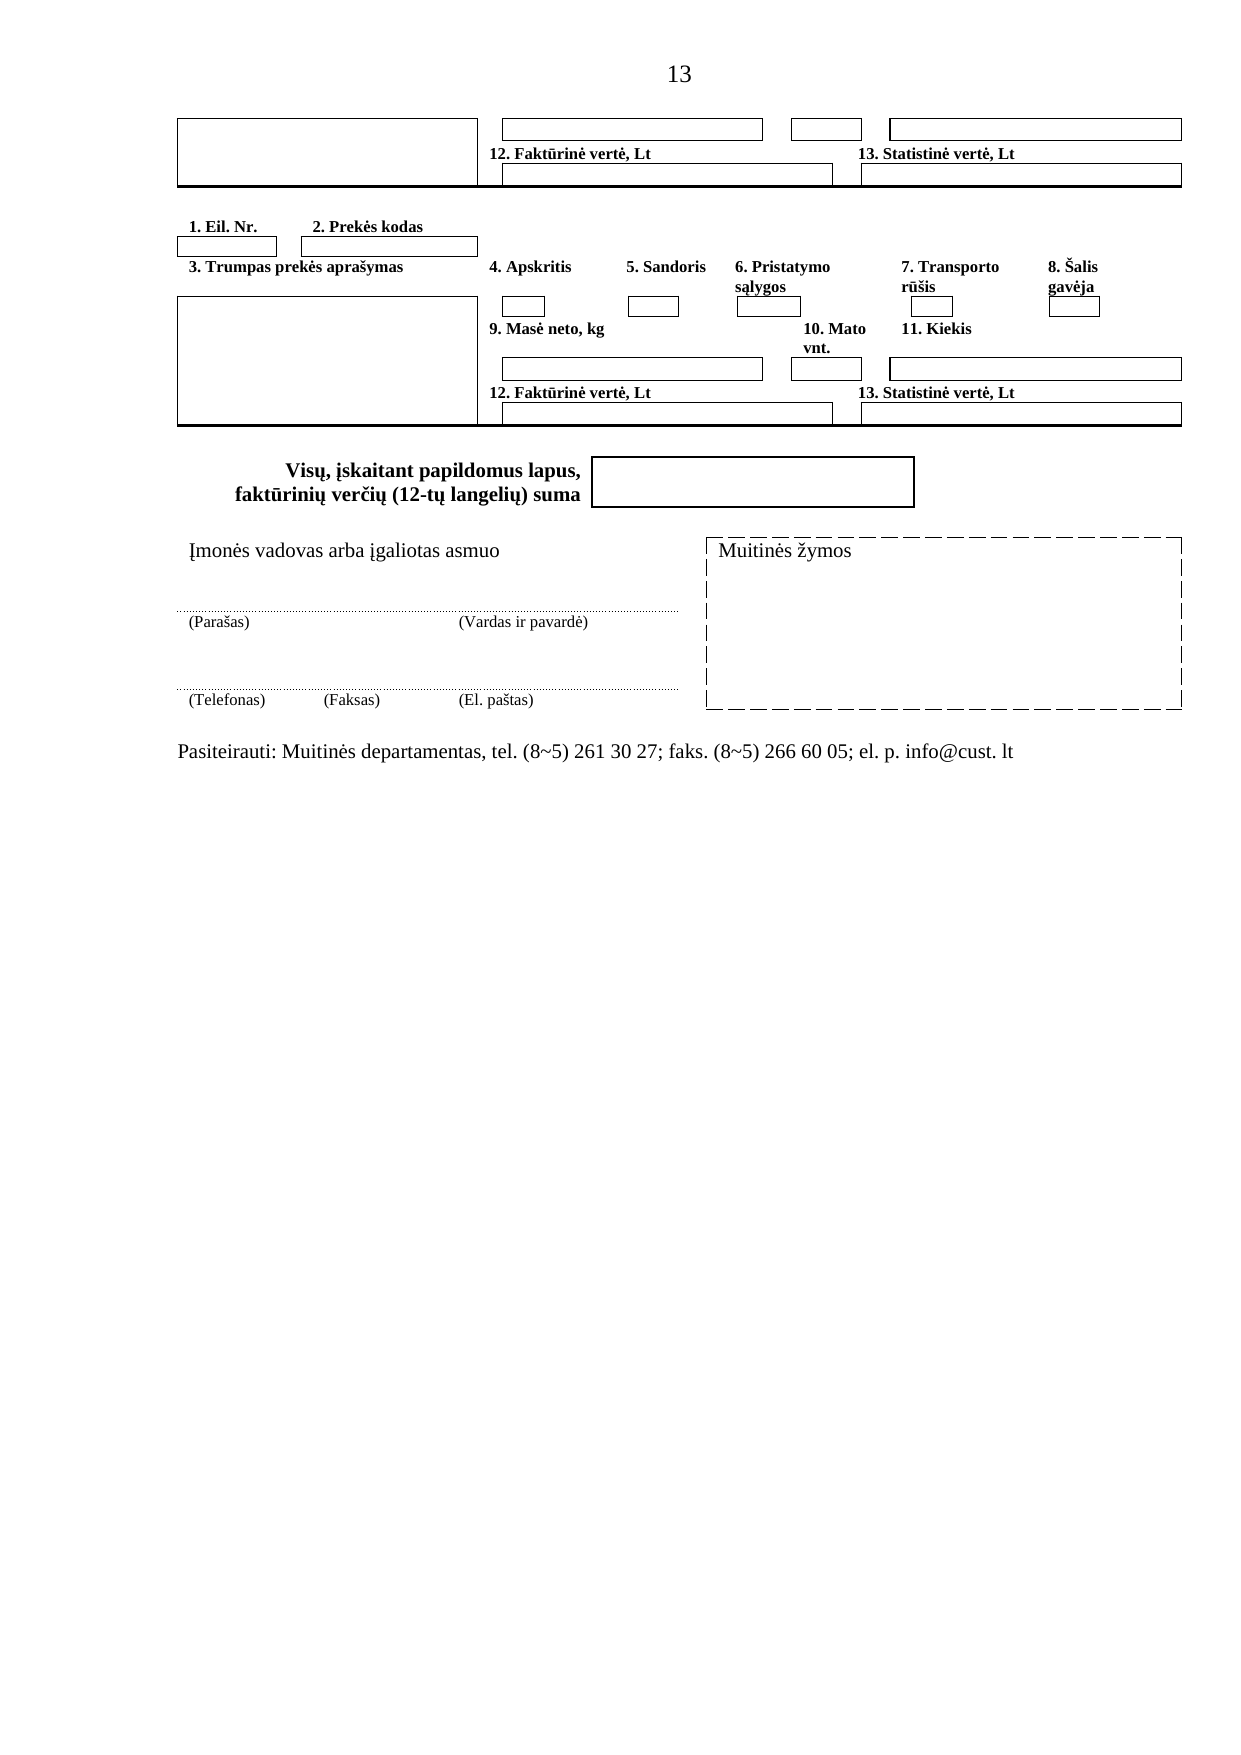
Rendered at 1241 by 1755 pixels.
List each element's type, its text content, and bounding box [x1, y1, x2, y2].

table_cell [1130, 236, 1181, 256]
table_header [792, 217, 801, 236]
table_cell [503, 164, 832, 185]
table_header [478, 217, 502, 236]
table_cell [177, 562, 678, 611]
table_cell [178, 297, 477, 424]
table_header [724, 217, 737, 236]
table_cell [862, 403, 1181, 424]
table_cell [629, 297, 678, 316]
table_cell [792, 236, 801, 256]
table_cell [1100, 236, 1130, 256]
table_header [861, 217, 890, 236]
table_cell [763, 357, 791, 379]
table_cell [503, 236, 544, 256]
table_cell [1050, 236, 1100, 256]
table_cell [629, 236, 678, 256]
table_cell [478, 118, 502, 140]
table_cell [1130, 296, 1181, 316]
table_cell [891, 119, 1181, 140]
table_cell [177, 631, 678, 689]
table_cell [724, 236, 737, 256]
table_cell [503, 297, 544, 316]
table_cell 12. Faktūrinė vertė, Lt [478, 380, 846, 402]
table_cell [763, 118, 791, 140]
table_cell [302, 237, 477, 256]
table_cell [763, 236, 792, 256]
table_cell 13. Statistinė vertė, Lt [846, 380, 1181, 402]
table_cell [1050, 297, 1099, 316]
table_cell [678, 236, 724, 256]
table_cell [277, 236, 301, 256]
table_cell [178, 237, 276, 256]
table_header [629, 217, 678, 236]
table_cell [737, 236, 763, 256]
table_header 2. Prekės kodas [301, 217, 478, 236]
table_cell [862, 357, 889, 379]
table_header [953, 217, 1037, 236]
text Pasiteirauti: Muitinės departamentas, tel. (8~5) 261 30 27; faks. (8~5) 266 60 05; el. p. info@cust. lt [177, 739, 1181, 763]
table_cell [862, 118, 889, 140]
table_cell [792, 358, 861, 379]
table_cell 7. Transporto rūšis [890, 256, 1037, 296]
table_cell 5. Sandoris [615, 256, 724, 296]
table_header [832, 217, 846, 236]
table_cell [953, 296, 1049, 316]
table_cell 11. Kiekis [890, 316, 1181, 357]
table_cell (Telefonas) (Faksas) (El. paštas) [177, 689, 678, 709]
table_cell 10. Mato vnt. [792, 316, 890, 357]
table_cell [911, 236, 953, 256]
table_cell [833, 402, 861, 424]
table_cell [912, 297, 952, 316]
table_header [1100, 217, 1130, 236]
table_header [593, 458, 913, 506]
table_cell 3. Trumpas prekės aprašymas [177, 256, 478, 296]
table_cell [544, 236, 615, 256]
table_header [1130, 217, 1181, 236]
table_cell [503, 403, 832, 424]
table_cell [478, 296, 502, 316]
table_cell [862, 164, 1181, 185]
table_cell 4. Apskritis [478, 256, 615, 296]
table_header [503, 217, 544, 236]
table_cell [478, 357, 502, 379]
table_header Muitinės žymos [707, 537, 1181, 709]
table_header 1. Eil. Nr. [177, 217, 276, 236]
table_cell [801, 236, 832, 256]
table_cell [615, 236, 628, 256]
table_cell [953, 236, 1037, 256]
table_cell [738, 297, 800, 316]
table_header Visų, įskaitant papildomus lapus, faktūrinių verčių (12-tų langelių) suma [177, 456, 591, 506]
table_cell [891, 358, 1181, 379]
table_cell [846, 236, 861, 256]
table_cell [503, 358, 762, 379]
table_cell [833, 163, 861, 185]
table_header [737, 217, 763, 236]
table_header [1037, 217, 1050, 236]
table_cell [1130, 256, 1181, 296]
table_header [763, 217, 792, 236]
table_header Įmonės vadovas arba įgaliotas asmuo [177, 537, 678, 562]
table_cell 12. Faktūrinė vertė, Lt [478, 140, 846, 163]
table_header [1050, 217, 1100, 236]
table_cell 6. Pristatymo sąlygos [724, 256, 890, 296]
table_cell [832, 236, 846, 256]
table_cell [801, 296, 911, 316]
table_cell 13. Statistinė vertė, Lt [846, 140, 1181, 163]
table_cell [679, 296, 737, 316]
table_cell [890, 236, 911, 256]
table_cell [478, 236, 502, 256]
table_cell [1100, 296, 1130, 316]
table_cell [478, 163, 502, 185]
table_cell 8. Šalis gavėja [1037, 256, 1130, 296]
table_cell [478, 402, 502, 424]
table_header [846, 217, 861, 236]
table_cell [545, 296, 628, 316]
table_cell [861, 236, 890, 256]
table_header [544, 217, 615, 236]
table_header [615, 217, 628, 236]
table_header [801, 217, 832, 236]
table_header [678, 537, 707, 709]
table_cell [503, 119, 762, 140]
table_header [678, 217, 724, 236]
table_cell [178, 119, 477, 185]
table_cell [792, 119, 861, 140]
table_cell (Parašas) (Vardas ir pavardė) [177, 611, 678, 631]
table_header [911, 217, 953, 236]
table_header [890, 217, 911, 236]
table_cell [1037, 236, 1050, 256]
table_header [276, 217, 301, 236]
table_cell 9. Masė neto, kg [478, 316, 792, 357]
